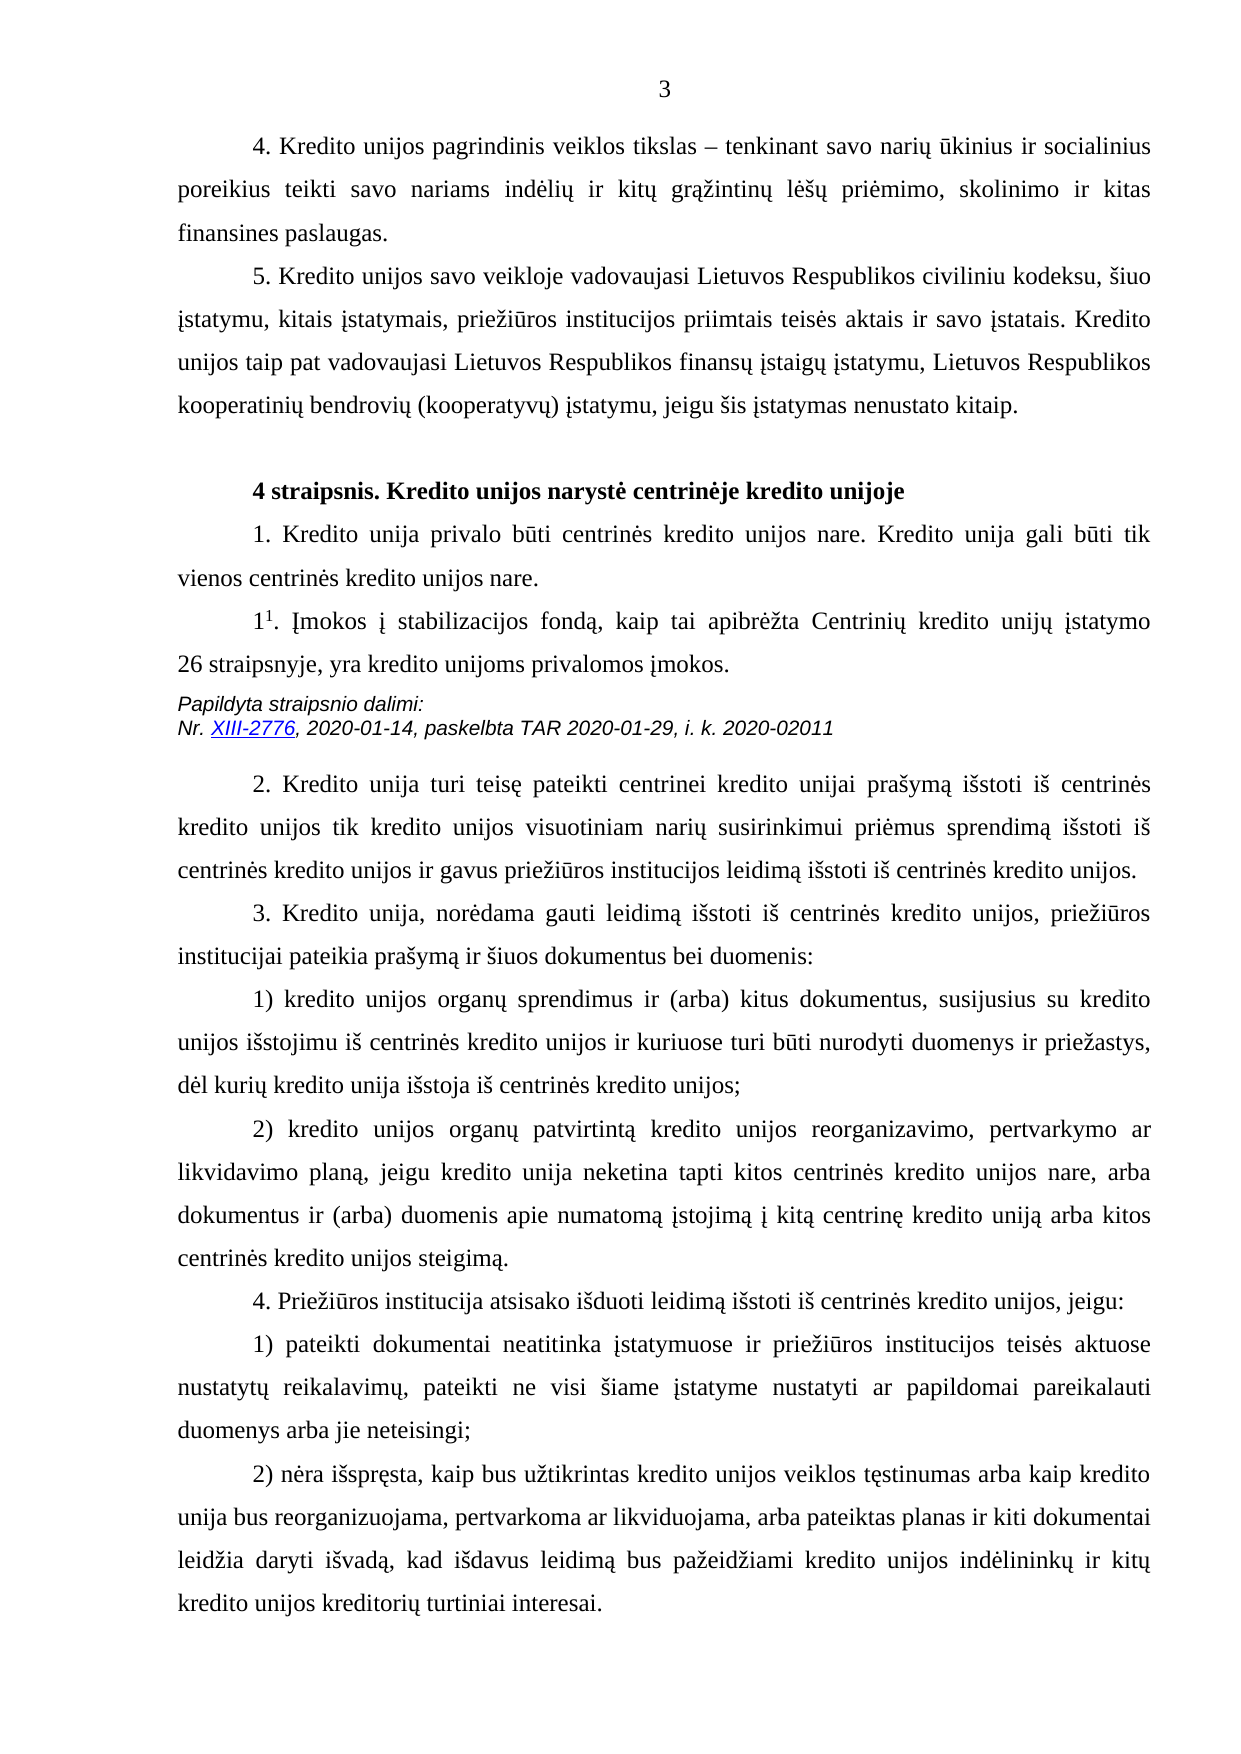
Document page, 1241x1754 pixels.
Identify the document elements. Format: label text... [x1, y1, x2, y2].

text 11. Įmokos į stabilizacijos fondą, kaip tai apibrėžta Centrinių kredito unijų įstatymo 26 straipsnyje, yra kredito unijoms privalomos įmokos. [177, 606, 1152, 678]
text 4. Kredito unijos pagrindinis veiklos tikslas – tenkinant savo narių ūkinius ir socialinius poreikius teikti savo nariams indėlių ir kitų grąžintinų lėšų priėmimo, skolinimo ir kitas finansines paslaugas. [177, 131, 1152, 246]
text 4. Priežiūros institucija atsisako išduoti leidimą išstoti iš centrinės kredito unijos, jeigu: [177, 1286, 1152, 1315]
text Nr. XIII-2776, 2020-01-14, paskelbta TAR 2020-01-29, i. k. 2020-02011 [177, 716, 1152, 740]
text 5. Kredito unijos savo veikloje vadovaujasi Lietuvos Respublikos civiliniu kodeksu, šiuo įstatymu, kitais įstatymais, priežiūros institucijos priimtais teisės aktais ir savo įstatais. Kredito unijos taip pat vadovaujasi Lietuvos Respublikos finansų įstaigų įstatymu, Lietuvos Respublikos kooperatinių bendrovių (kooperatyvų) įstatymu, jeigu šis įstatymas nenustato kitaip. [177, 261, 1152, 419]
text 2. Kredito unija turi teisę pateikti centrinei kredito unijai prašymą išstoti iš centrinės kredito unijos tik kredito unijos visuotiniam narių susirinkimui priėmus sprendimą išstoti iš centrinės kredito unijos ir gavus priežiūros institucijos leidimą išstoti iš centrinės kredito unijos. [177, 769, 1152, 884]
text 4 straipsnis. Kredito unijos narystė centrinėje kredito unijoje [177, 476, 1152, 505]
text Papildyta straipsnio dalimi: [177, 692, 1152, 716]
text 1) kredito unijos organų sprendimus ir (arba) kitus dokumentus, susijusius su kredito unijos išstojimu iš centrinės kredito unijos ir kuriuose turi būti nurodyti duomenys ir priežastys, dėl kurių kredito unija išstoja iš centrinės kredito unijos; [177, 984, 1152, 1099]
text 1) pateikti dokumentai neatitinka įstatymuose ir priežiūros institucijos teisės aktuose nustatytų reikalavimų, pateikti ne visi šiame įstatyme nustatyti ar papildomai pareikalauti duomenys arba jie neteisingi; [177, 1329, 1152, 1444]
text 2) nėra išspręsta, kaip bus užtikrintas kredito unijos veiklos tęstinumas arba kaip kredito unija bus reorganizuojama, pertvarkoma ar likviduojama, arba pateiktas planas ir kiti dokumentai leidžia daryti išvadą, kad išdavus leidimą bus pažeidžiami kredito unijos indėlininkų ir kitų kredito unijos kreditorių turtiniai interesai. [177, 1459, 1152, 1617]
text 1. Kredito unija privalo būti centrinės kredito unijos nare. Kredito unija gali būti tik vienos centrinės kredito unijos nare. [177, 519, 1152, 591]
text 3. Kredito unija, norėdama gauti leidimą išstoti iš centrinės kredito unijos, priežiūros institucijai pateikia prašymą ir šiuos dokumentus bei duomenis: [177, 898, 1152, 970]
text 2) kredito unijos organų patvirtintą kredito unijos reorganizavimo, pertvarkymo ar likvidavimo planą, jeigu kredito unija neketina tapti kitos centrinės kredito unijos nare, arba dokumentus ir (arba) duomenis apie numatomą įstojimą į kitą centrinę kredito uniją arba kitos centrinės kredito unijos steigimą. [177, 1114, 1152, 1272]
